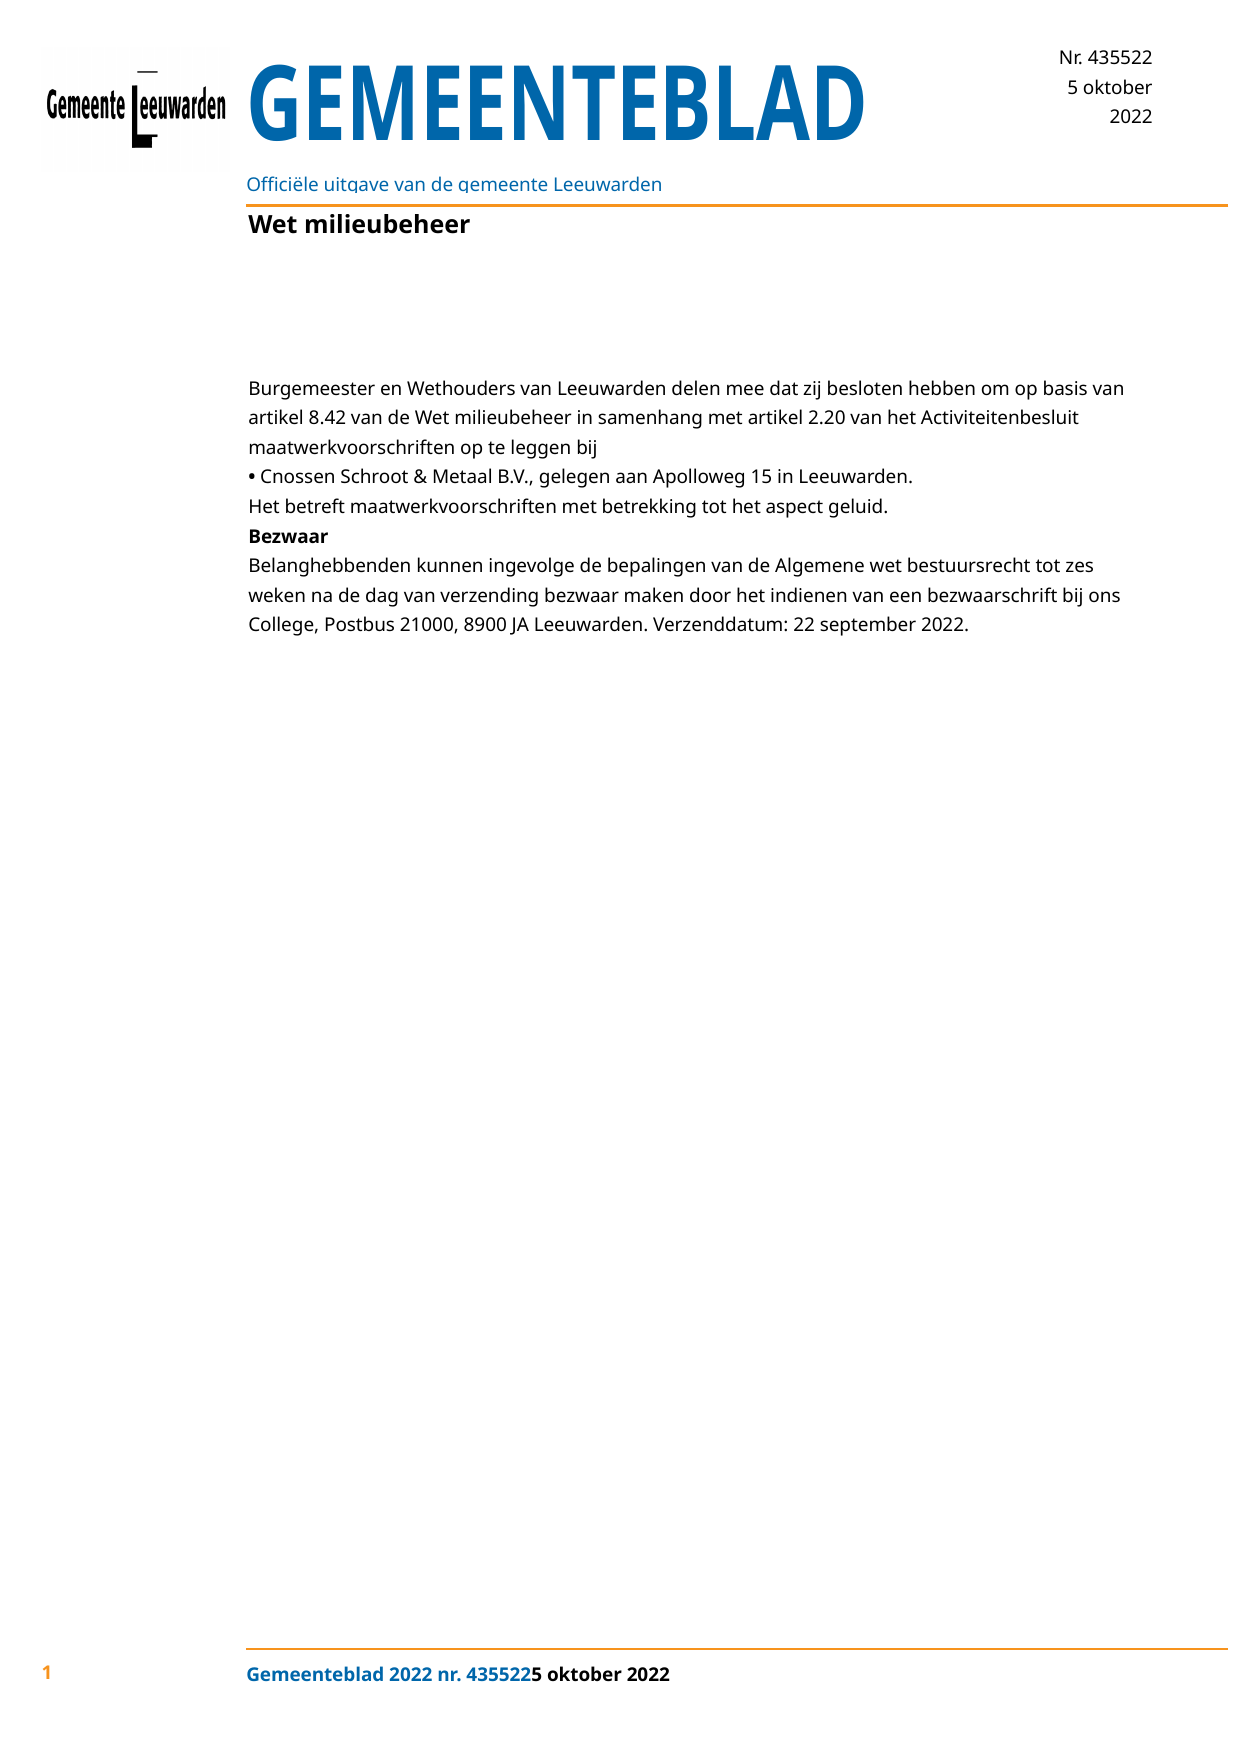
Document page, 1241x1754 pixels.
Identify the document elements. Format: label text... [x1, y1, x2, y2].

text Wet milieubeheer [248, 207, 1152, 241]
picture [41, 47, 231, 172]
text Het betreft maatwerkvoorschriften met betrekking tot het aspect geluid. [248, 493, 1152, 519]
text Bezwaar [248, 523, 1152, 548]
text Belanghebbenden kunnen ingevolge de bepalingen van de Algemene wet bestuursrecht tot zes weken na de dag van verzending bezwaar maken door het indienen van een bezwaarschrift bij ons College, Postbus 21000, 8900 JA Leeuwarden. Verzenddatum: 22 september 2022. [248, 552, 1152, 637]
text • Cnossen Schroot & Metaal B.V., gelegen aan Apolloweg 15 in Leeuwarden. [248, 464, 1152, 489]
text Burgemeester en Wethouders van Leeuwarden delen mee dat zij besloten hebben om op basis van artikel 8.42 van de Wet milieubeheer in samenhang met artikel 2.20 van het Activiteitenbesluit maatwerkvoorschriften op te leggen bij [248, 375, 1152, 460]
